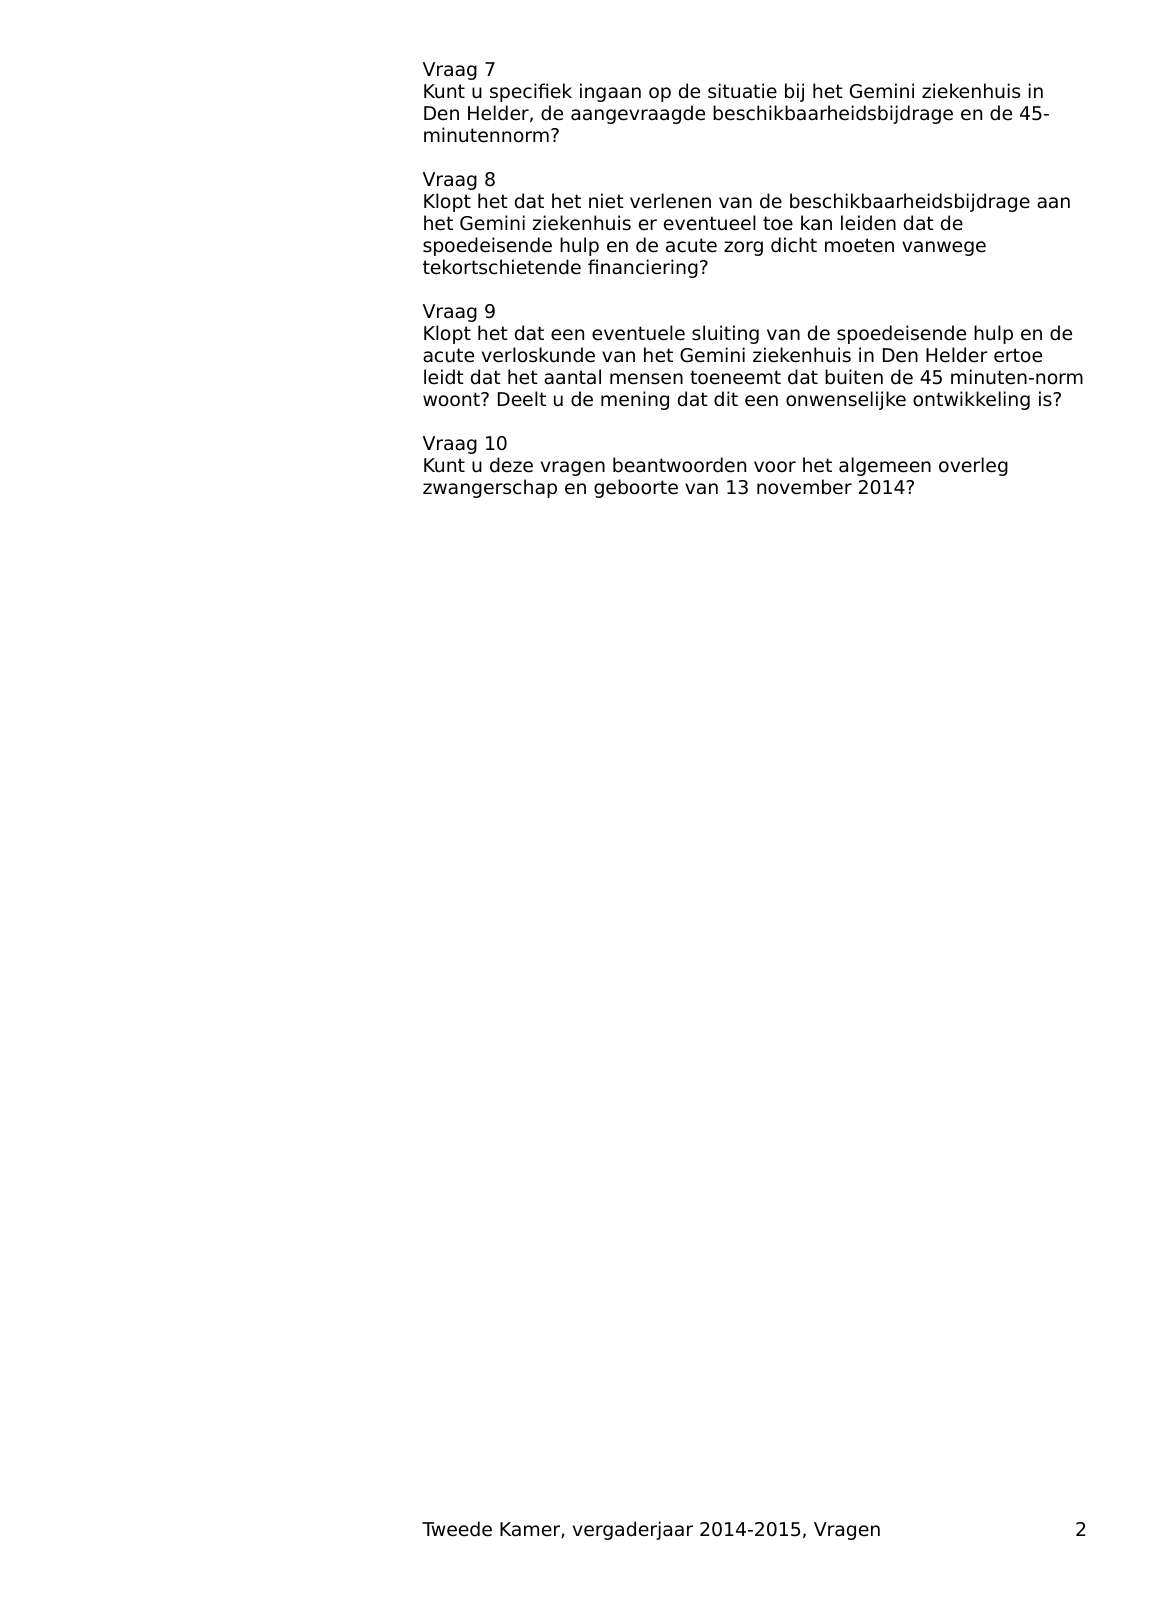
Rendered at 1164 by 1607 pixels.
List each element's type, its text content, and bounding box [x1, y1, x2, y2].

text Klopt het dat een eventuele sluiting van de spoedeisende hulp en de acute verloskunde van het Gemini ziekenhuis in Den Helder ertoe leidt dat het aantal mensen toeneemt dat buiten de 45 minuten-norm woont? Deelt u de mening dat dit een onwenselijke ontwikkeling is? [422, 323, 1087, 411]
text Klopt het dat het niet verlenen van de beschikbaarheidsbijdrage aan het Gemini ziekenhuis er eventueel toe kan leiden dat de spoedeisende hulp en de acute zorg dicht moeten vanwege tekortschietende financiering? [422, 191, 1087, 279]
text Kunt u specifiek ingaan op de situatie bij het Gemini ziekenhuis in Den Helder, de aangevraagde beschikbaarheidsbijdrage en de 45-minutennorm? [422, 81, 1087, 147]
text Kunt u deze vragen beantwoorden voor het algemeen overleg zwangerschap en geboorte van 13 november 2014? [422, 455, 1087, 499]
text Vraag 10 [422, 433, 1087, 455]
text Vraag 9 [422, 301, 1087, 323]
text Vraag 7 [422, 59, 1087, 81]
text Vraag 8 [422, 169, 1087, 191]
